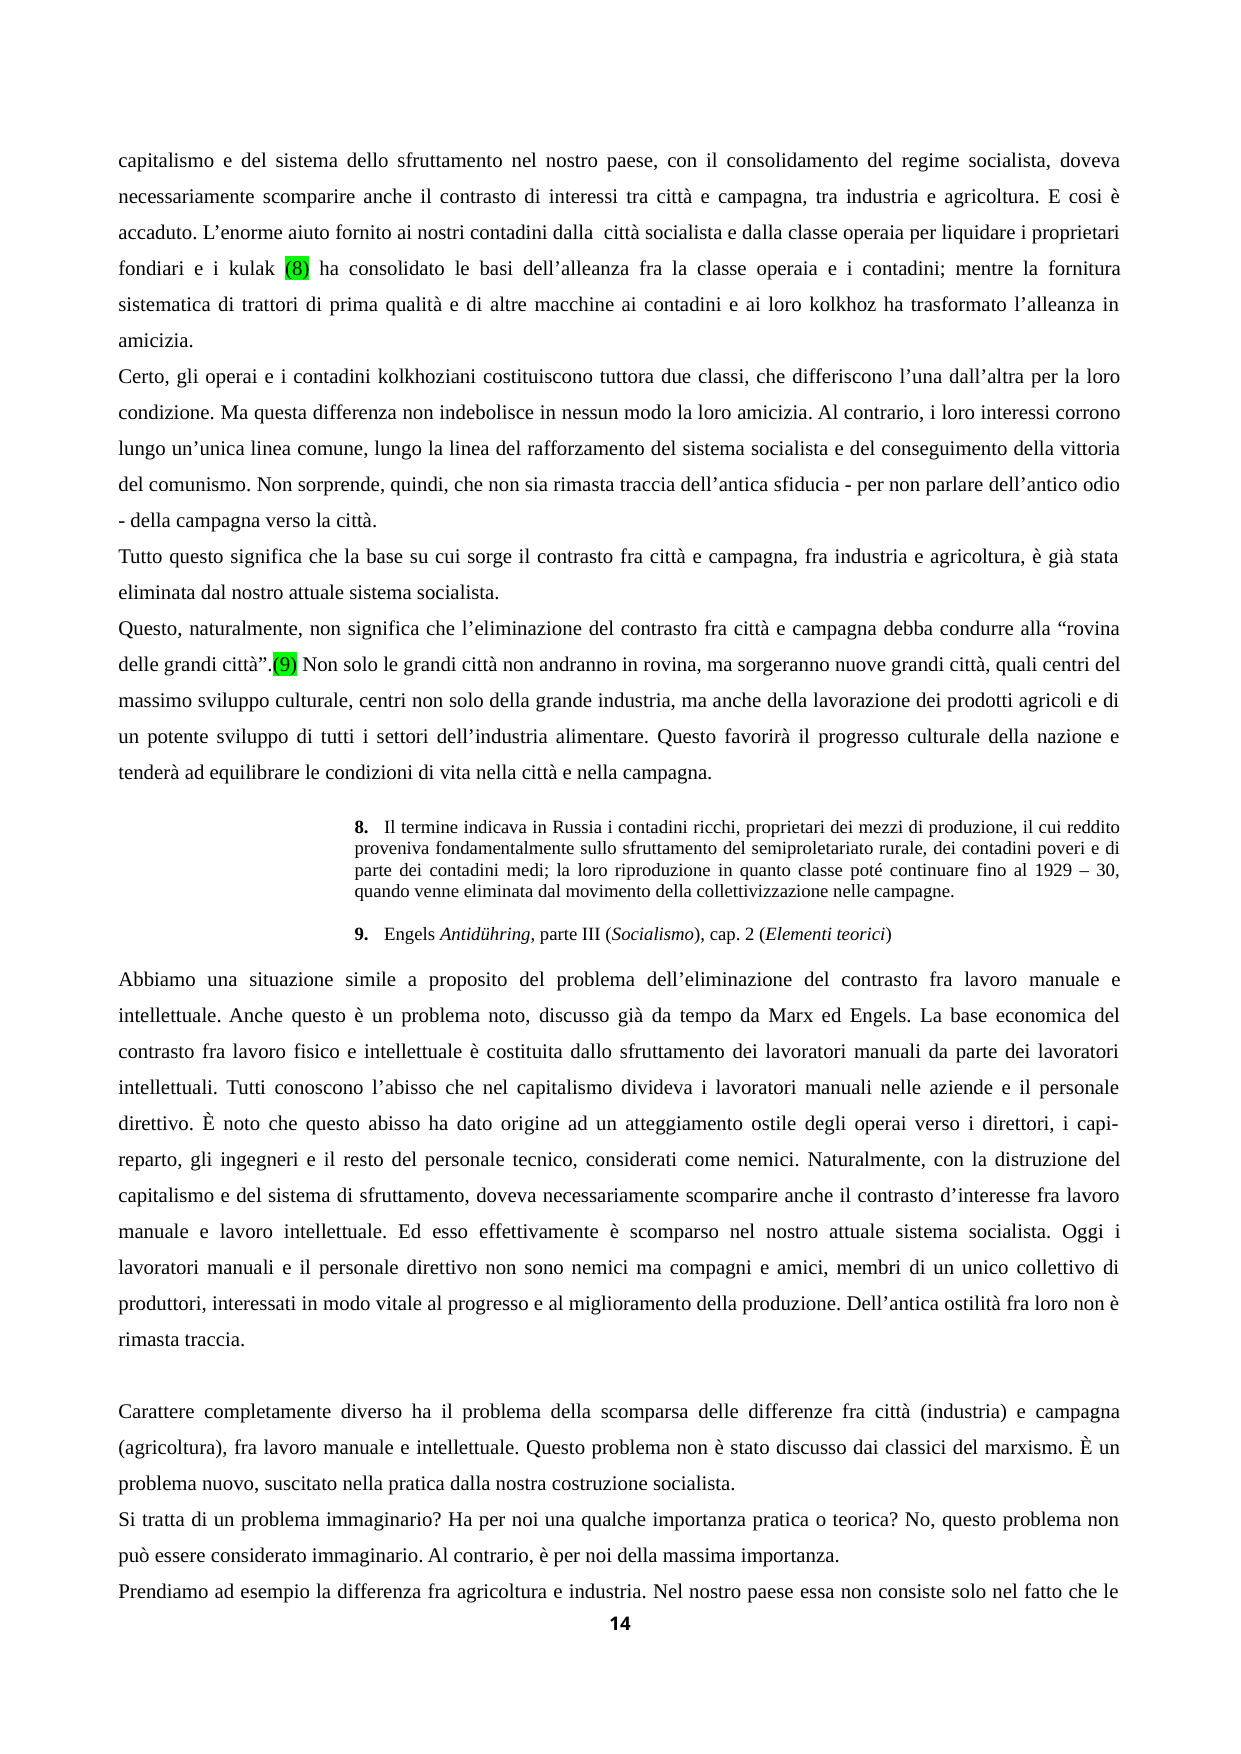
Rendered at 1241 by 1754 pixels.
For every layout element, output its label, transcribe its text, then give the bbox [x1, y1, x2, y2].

text Tutto questo significa che la base su cui sorge il contrasto fra città e campagna, fra industria e agricoltura, è già stata eliminata dal nostro attuale sistema socialista. [118, 544, 1122, 604]
text Carattere completamente diverso ha il problema della scomparsa delle differenze fra città (industria) e campagna (agricoltura), fra lavoro manuale e intellettuale. Questo problema non è stato discusso dai classici del marxismo. È un problema nuovo, suscitato nella pratica dalla nostra costruzione socialista. [118, 1399, 1122, 1495]
text 8. Il termine indicava in Russia i contadini ricchi, proprietari dei mezzi di produzione, il cui reddito proveniva fondamentalmente sullo sfruttamento del semiproletariato rurale, dei contadini poveri e di parte dei contadini medi; la loro riproduzione in quanto classe poté continuare fino al 1929 – 30, quando venne eliminata dal movimento della collettivizzazione nelle campagne. [354, 816, 1122, 902]
text Si tratta di un problema immaginario? Ha per noi una qualche importanza pratica o teorica? No, questo problema non può essere considerato immaginario. Al contrario, è per noi della massima importanza. [118, 1507, 1122, 1567]
text Certo, gli operai e i contadini kolkhoziani costituiscono tuttora due classi, che differiscono l’una dall’altra per la loro condizione. Ma questa differenza non indebolisce in nessun modo la loro amicizia. Al contrario, i loro interessi corrono lungo un’unica linea comune, lungo la linea del rafforzamento del sistema socialista e del conseguimento della vittoria del comunismo. Non sorprende, quindi, che non sia rimasta traccia dell’antica sfiducia - per non parlare dell’antico odio - della campagna verso la città. [118, 364, 1122, 532]
text Prendiamo ad esempio la differenza fra agricoltura e industria. Nel nostro paese essa non consiste solo nel fatto che le [118, 1579, 1122, 1603]
text capitalismo e del sistema dello sfruttamento nel nostro paese, con il consolidamento del regime socialista, doveva necessariamente scomparire anche il contrasto di interessi tra città e campagna, tra industria e agricoltura. E cosi è accaduto. L’enorme aiuto fornito ai nostri contadini dalla città socialista e dalla classe operaia per liquidare i proprietari fondiari e i kulak (8) ha consolidato le basi dell’alleanza fra la classe operaia e i contadini; mentre la fornitura sistematica di trattori di prima qualità e di altre macchine ai contadini e ai loro kolkhoz ha trasformato l’alleanza in amicizia. [118, 148, 1122, 352]
text Questo, naturalmente, non significa che l’eliminazione del contrasto fra città e campagna debba condurre alla “rovina delle grandi città”.(9) Non solo le grandi città non andranno in rovina, ma sorgeranno nuove grandi città, quali centri del massimo sviluppo culturale, centri non solo della grande industria, ma anche della lavorazione dei prodotti agricoli e di un potente sviluppo di tutti i settori dell’industria alimentare. Questo favorirà il progresso culturale della nazione e tenderà ad equilibrare le condizioni di vita nella città e nella campagna. [118, 616, 1122, 784]
text Abbiamo una situazione simile a proposito del problema dell’eliminazione del contrasto fra lavoro manuale e intellettuale. Anche questo è un problema noto, discusso già da tempo da Marx ed Engels. La base economica del contrasto fra lavoro fisico e intellettuale è costituita dallo sfruttamento dei lavoratori manuali da parte dei lavoratori intellettuali. Tutti conoscono l’abisso che nel capitalismo divideva i lavoratori manuali nelle aziende e il personale direttivo. È noto che questo abisso ha dato origine ad un atteggiamento ostile degli operai verso i direttori, i capi-reparto, gli ingegneri e il resto del personale tecnico, considerati come nemici. Naturalmente, con la distruzione del capitalismo e del sistema di sfruttamento, doveva necessariamente scomparire anche il contrasto d’interesse fra lavoro manuale e lavoro intellettuale. Ed esso effettivamente è scomparso nel nostro attuale sistema socialista. Oggi i lavoratori manuali e il personale direttivo non sono nemici ma compagni e amici, membri di un unico collettivo di produttori, interessati in modo vitale al progresso e al miglioramento della produzione. Dell’antica ostilità fra loro non è rimasta traccia. [118, 966, 1122, 1351]
text 9. Engels Antidühring, parte III (Socialismo), cap. 2 (Elementi teorici) [354, 923, 1122, 945]
